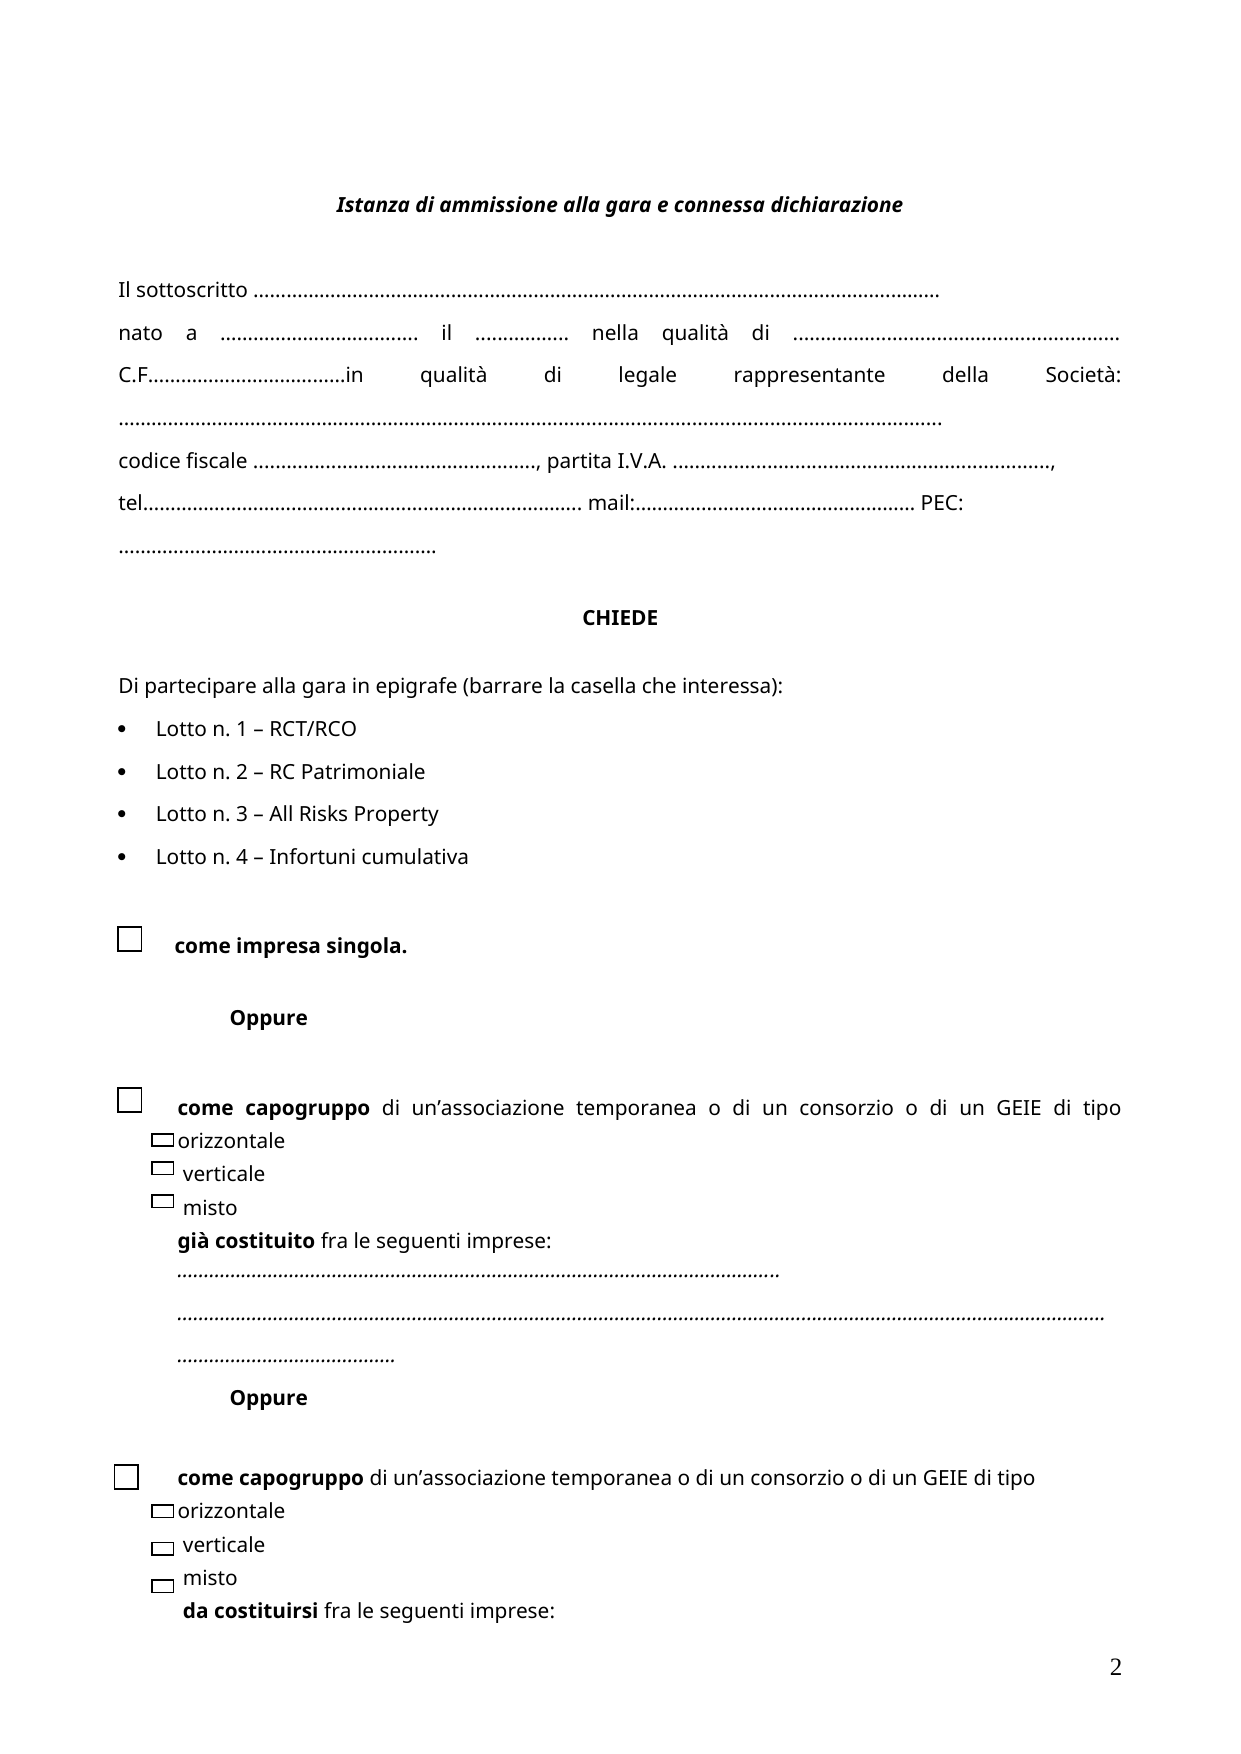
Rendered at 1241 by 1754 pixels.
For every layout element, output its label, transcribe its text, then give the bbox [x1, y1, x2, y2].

text come impresa singola. [118, 927, 1122, 961]
text Oppure [229, 1003, 1122, 1032]
list Lotto n. 4 – Infortuni cumulativa [118, 842, 1122, 870]
list Lotto n. 1 – RCT/RCO [118, 714, 1122, 743]
text Istanza di ammissione alla gara e connessa dichiarazione [118, 190, 1122, 219]
text da costituirsi fra le seguenti imprese: [177, 1592, 1122, 1625]
text già costituito fra le seguenti imprese: [177, 1222, 1122, 1255]
text Oppure [229, 1383, 1122, 1411]
subtitle CHIEDE [118, 599, 1122, 632]
list Lotto n. 2 – RC Patrimoniale [118, 757, 1122, 785]
text come capogruppo di un’associazione temporanea o di un consorzio o di un GEIE di tipo [177, 1459, 1122, 1492]
text come capogruppo di un’associazione temporanea o di un consorzio o di un GEIE di tipo orizzontale [177, 1088, 1122, 1155]
text nato a ………………………......... il ........……... nella qualità di ..…………..............…............................ C.F………………………………in qualità di legale rappresentante della Società: ……………………………………………….………………..…....................................................................... [118, 318, 1122, 432]
text misto [177, 1188, 1122, 1222]
text Il sottoscritto ………………………………………………………………………………….….………..…….……… [118, 275, 1122, 304]
text …………………………………………………………………………………………………..………………………………………………………………………………………………………………………………………………………………………...………………….. [177, 1255, 1122, 1369]
text misto [177, 1559, 1122, 1592]
text Di partecipare alla gara in epigrafe (barrare la casella che interessa): [118, 672, 1122, 700]
text codice fiscale ....................………..…….............., partita I.V.A. .….........................….......………...................., tel…………………………………………………………………….. mail:…………………………………………… PEC:…………………………………………………. [118, 446, 1122, 559]
text verticale [177, 1155, 1122, 1188]
list Lotto n. 3 – All Risks Property [118, 799, 1122, 828]
text orizzontale [177, 1492, 1122, 1525]
text verticale [177, 1525, 1122, 1559]
